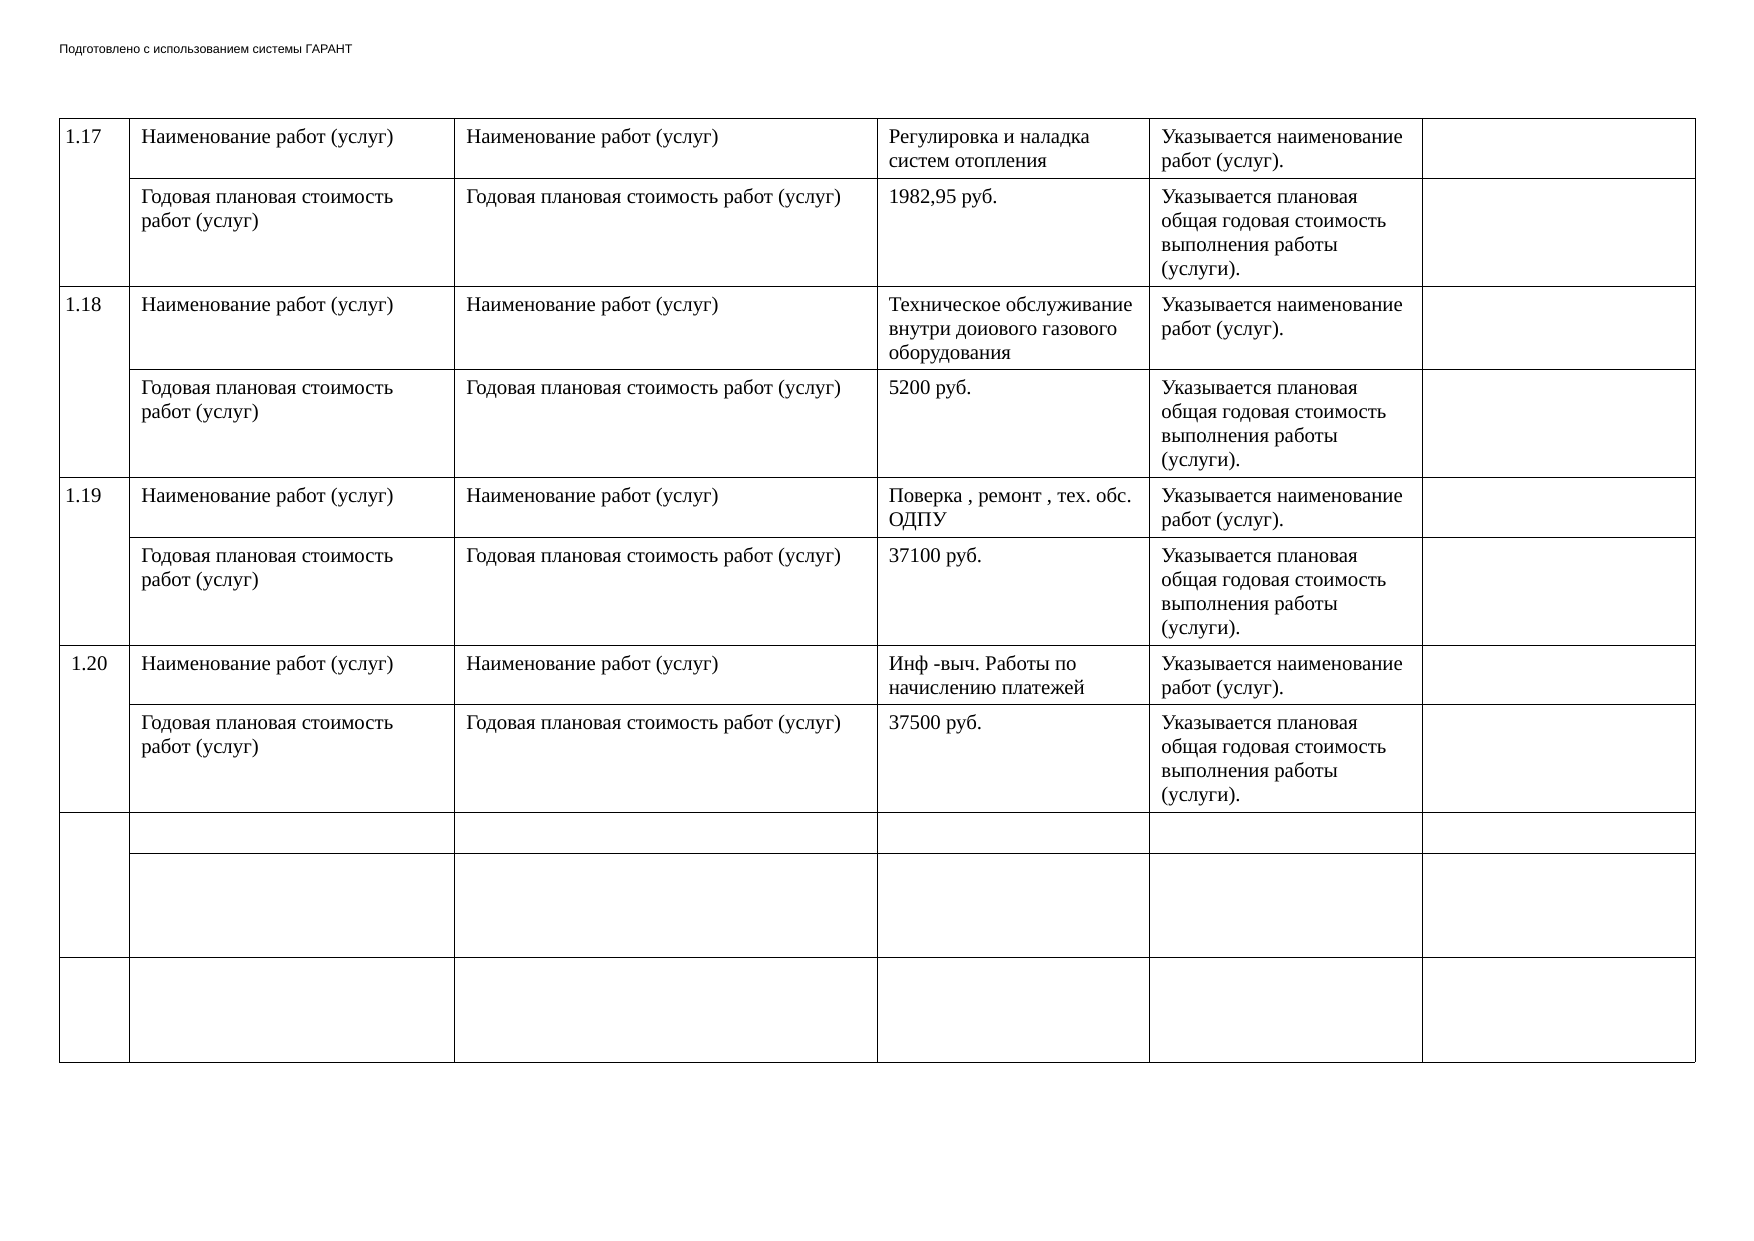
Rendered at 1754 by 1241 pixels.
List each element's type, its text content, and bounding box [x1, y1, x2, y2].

table_cell Годовая плановая стоимость работ (услуг) [130, 179, 454, 286]
table_cell Годовая плановая стоимость работ (услуг) [455, 370, 877, 477]
table_cell Наименование работ (услуг) [130, 646, 454, 704]
table_cell [60, 958, 129, 1062]
table_cell [1150, 958, 1422, 1062]
table_cell Наименование работ (услуг) [130, 119, 454, 178]
table_cell [455, 813, 877, 852]
table_cell Наименование работ (услуг) [455, 478, 877, 537]
table_cell [878, 854, 1149, 957]
table_cell Инф -выч. Работы по начислению платежей [878, 646, 1149, 704]
table_cell [130, 813, 454, 852]
table_cell [1423, 958, 1695, 1062]
table_cell [455, 958, 877, 1062]
table_cell 37500 руб. [878, 705, 1149, 812]
table_cell 1982,95 руб. [878, 179, 1149, 286]
table_cell [1423, 705, 1695, 812]
table_cell [1423, 179, 1695, 286]
table_cell Годовая плановая стоимость работ (услуг) [130, 370, 454, 477]
table_cell Годовая плановая стоимость работ (услуг) [130, 705, 454, 812]
table_cell [1423, 813, 1695, 852]
table_cell [1423, 119, 1695, 178]
table_cell Указывается наименование работ (услуг). [1150, 646, 1422, 704]
table_cell Годовая плановая стоимость работ (услуг) [455, 705, 877, 812]
table_cell Наименование работ (услуг) [130, 287, 454, 369]
table_cell [60, 813, 129, 957]
table_cell Указывается плановая общая годовая стоимость выполнения работы (услуги). [1150, 370, 1422, 477]
table_cell Годовая плановая стоимость работ (услуг) [455, 538, 877, 645]
table_cell Наименование работ (услуг) [455, 287, 877, 369]
table_cell Указывается плановая общая годовая стоимость выполнения работы (услуги). [1150, 538, 1422, 645]
table_cell Регулировка и наладка систем отопления [878, 119, 1149, 178]
table_cell Указывается наименование работ (услуг). [1150, 287, 1422, 369]
table_cell 5200 руб. [878, 370, 1149, 477]
table_cell Указывается плановая общая годовая стоимость выполнения работы (услуги). [1150, 705, 1422, 812]
table_cell [1423, 538, 1695, 645]
table_cell Указывается наименование работ (услуг). [1150, 478, 1422, 537]
table_cell Указывается плановая общая годовая стоимость выполнения работы (услуги). [1150, 179, 1422, 286]
table_cell [130, 958, 454, 1062]
table_cell [1150, 813, 1422, 852]
table_cell 1.20 [60, 646, 129, 812]
table_cell 1.19 [60, 478, 129, 645]
table_cell Поверка , ремонт , тех. обс. ОДПУ [878, 478, 1149, 537]
table_cell [455, 854, 877, 957]
table_cell [130, 854, 454, 957]
table_cell Наименование работ (услуг) [130, 478, 454, 537]
table_cell [1423, 370, 1695, 477]
table_cell Наименование работ (услуг) [455, 646, 877, 704]
table_cell [1423, 287, 1695, 369]
table_cell Годовая плановая стоимость работ (услуг) [455, 179, 877, 286]
table_cell Наименование работ (услуг) [455, 119, 877, 178]
table_cell [878, 958, 1149, 1062]
table_cell [1150, 854, 1422, 957]
table_cell 1.17 [60, 119, 129, 286]
table_cell [878, 813, 1149, 852]
table_cell Годовая плановая стоимость работ (услуг) [130, 538, 454, 645]
table_cell Указывается наименование работ (услуг). [1150, 119, 1422, 178]
table_cell [1423, 854, 1695, 957]
table_cell 37100 руб. [878, 538, 1149, 645]
table_cell 1.18 [60, 287, 129, 477]
table_cell Техническое обслуживание внутри доиового газового оборудования [878, 287, 1149, 369]
table_cell [1423, 478, 1695, 537]
table_cell [1423, 646, 1695, 704]
